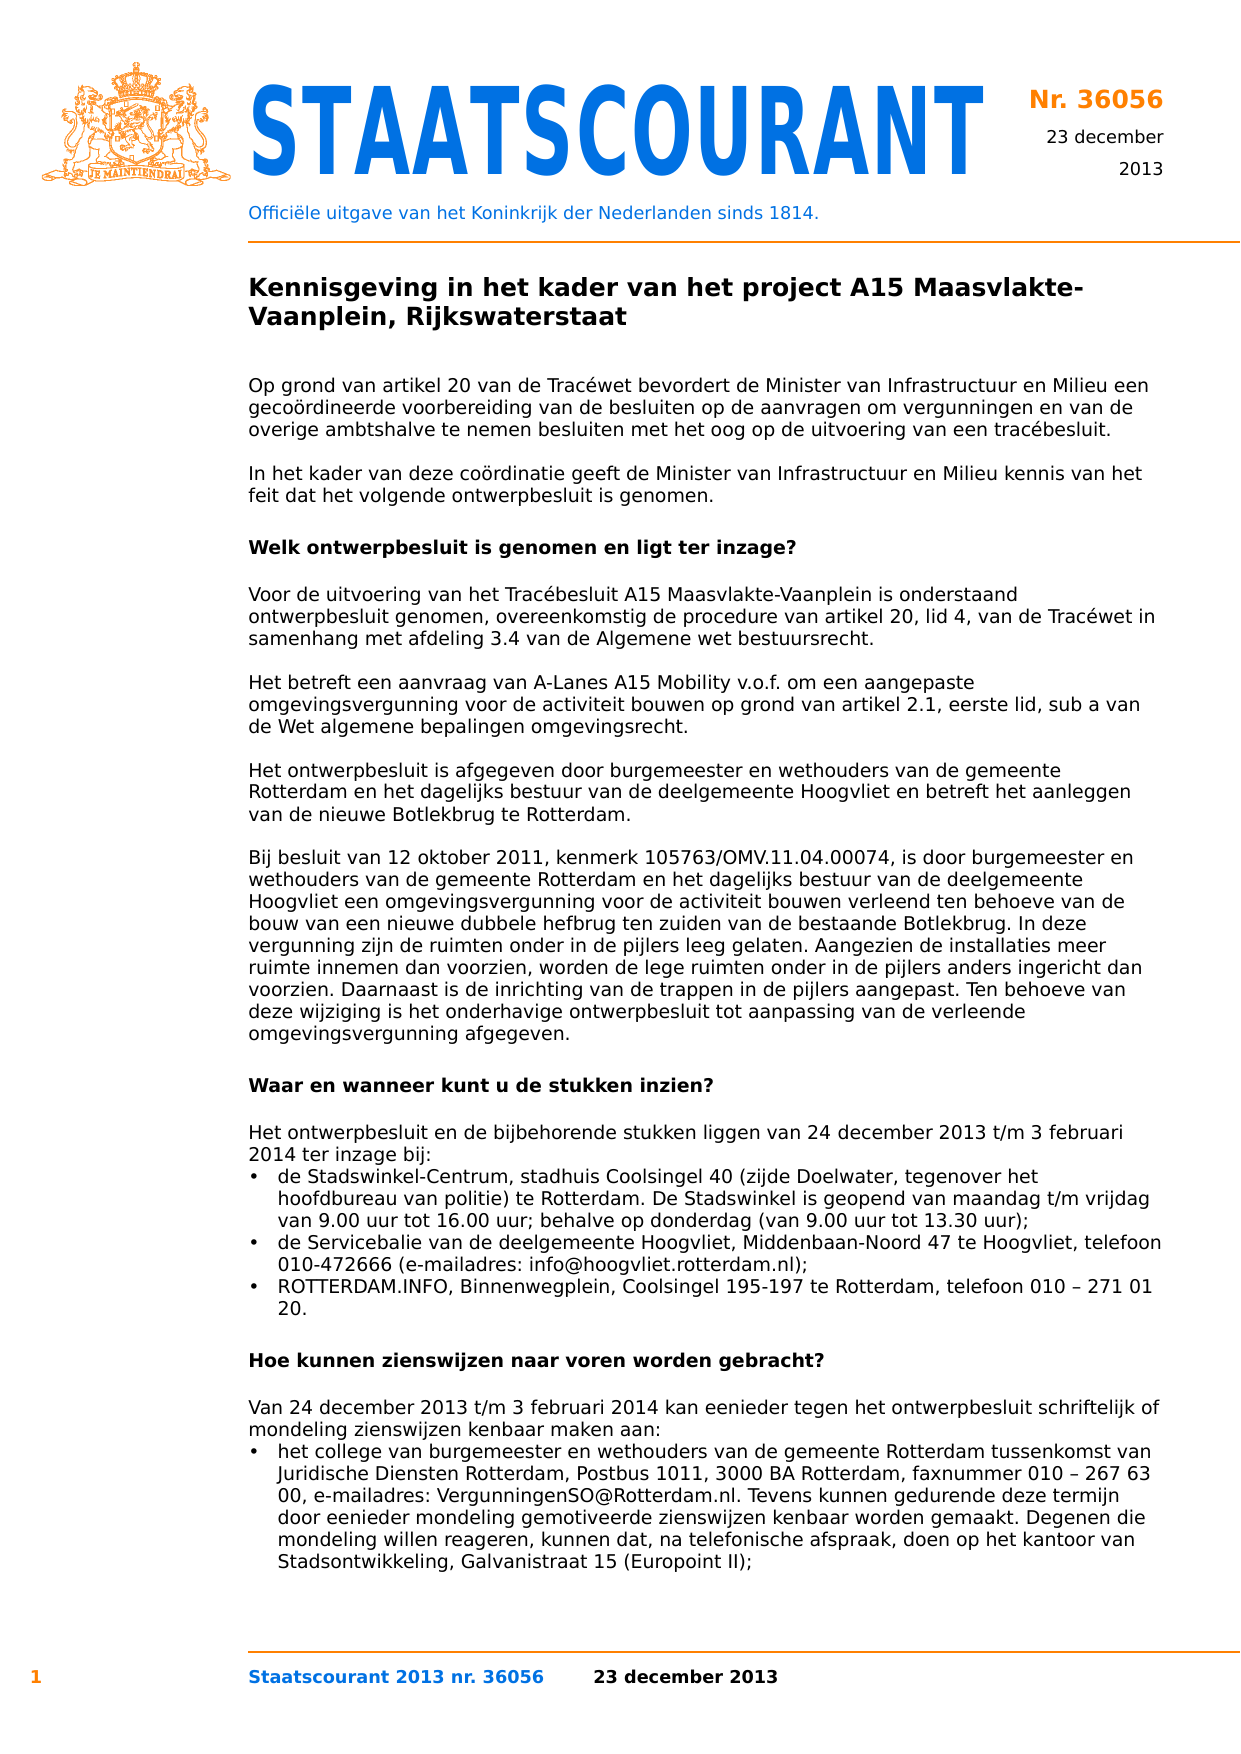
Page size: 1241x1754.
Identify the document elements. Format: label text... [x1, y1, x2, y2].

text Het ontwerpbesluit en de bijbehorende stukken liggen van 24 december 2013 t/m 3 februari 2014 ter inzage bij: [248, 1122, 1163, 1166]
subtitle Waar en wanneer kunt u de stukken inzien? [248, 1075, 1163, 1097]
text Het betreft een aanvraag van A-Lanes A15 Mobility v.o.f. om een aangepaste omgevingsvergunning voor de activiteit bouwen op grond van artikel 2.1, eerste lid, sub a van de Wet algemene bepalingen omgevingsrecht. [248, 672, 1163, 738]
text Het ontwerpbesluit is afgegeven door burgemeester en wethouders van de gemeente Rotterdam en het dagelijks bestuur van de deelgemeente Hoogvliet en betreft het aanleggen van de nieuwe Botlekbrug te Rotterdam. [248, 759, 1163, 825]
text Op grond van artikel 20 van de Tracéwet bevordert de Minister van Infrastructuur en Milieu een gecoördineerde voorbereiding van de besluiten op de aanvragen om vergunningen en van de overige ambtshalve te nemen besluiten met het oog op de uitvoering van een tracébesluit. [248, 375, 1163, 441]
subtitle Welk ontwerpbesluit is genomen en ligt ter inzage? [248, 537, 1163, 559]
text • de Servicebalie van de deelgemeente Hoogvliet, Middenbaan-Noord 47 te Hoogvliet, telefoon 010-472666 (e-mailadres: info@hoogvliet.rotterdam.nl); [248, 1232, 1163, 1276]
subtitle Hoe kunnen zienswijzen naar voren worden gebracht? [248, 1350, 1163, 1372]
text Bij besluit van 12 oktober 2011, kenmerk 105763/OMV.11.04.00074, is door burgemeester en wethouders van de gemeente Rotterdam en het dagelijks bestuur van de deelgemeente Hoogvliet een omgevingsvergunning voor de activiteit bouwen verleend ten behoeve van de bouw van een nieuwe dubbele hefbrug ten zuiden van de bestaande Botlekbrug. In deze vergunning zijn de ruimten onder in de pijlers leeg gelaten. Aangezien de installaties meer ruimte innemen dan voorzien, worden de lege ruimten onder in de pijlers anders ingericht dan voorzien. Daarnaast is de inrichting van de trappen in de pijlers aangepast. Ten behoeve van deze wijziging is het onderhavige ontwerpbesluit tot aanpassing van de verleende omgevingsvergunning afgegeven. [248, 847, 1163, 1045]
text Van 24 december 2013 t/m 3 februari 2014 kan eenieder tegen het ontwerpbesluit schriftelijk of mondeling zienswijzen kenbaar maken aan: [248, 1397, 1163, 1441]
table_header Nr. 36056 [998, 62, 1240, 121]
subtitle Kennisgeving in het kader van het project A15 Maasvlakte-Vaanplein, Rijkswaterstaat [248, 273, 1163, 331]
text In het kader van deze coördinatie geeft de Minister van Infrastructuur en Milieu kennis van het feit dat het volgende ontwerpbesluit is genomen. [248, 463, 1163, 507]
text Voor de uitvoering van het Tracébesluit A15 Maasvlakte-Vaanplein is onderstaand ontwerpbesluit genomen, overeenkomstig de procedure van artikel 20, lid 4, van de Tracéwet in samenhang met afdeling 3.4 van de Algemene wet bestuursrecht. [248, 584, 1163, 650]
picture [41, 62, 231, 186]
text • de Stadswinkel-Centrum, stadhuis Coolsingel 40 (zijde Doelwater, tegenover het hoofdbureau van politie) te Rotterdam. De Stadswinkel is geopend van maandag t/m vrijdag van 9.00 uur tot 16.00 uur; behalve op donderdag (van 9.00 uur tot 13.30 uur); [248, 1166, 1163, 1232]
table_cell Officiële uitgave van het Koninkrijk der Nederlanden sinds 1814. [248, 203, 1240, 241]
text • ROTTERDAM.INFO, Binnenwegplein, Coolsingel 195-197 te Rotterdam, telefoon 010 – 271 01 20. [248, 1276, 1163, 1320]
table_cell 23 december [998, 121, 1240, 153]
text • het college van burgemeester en wethouders van de gemeente Rotterdam tussenkomst van Juridische Diensten Rotterdam, Postbus 1011, 3000 BA Rotterdam, faxnummer 010 – 267 63 00, e-mailadres: VergunningenSO@Rotterdam.nl. Tevens kunnen gedurende deze termijn door eenieder mondeling gemotiveerde zienswijzen kenbaar worden gemaakt. Degenen die mondeling willen reageren, kunnen dat, na telefonische afspraak, doen op het kantoor van Stadsontwikkeling, Galvanistraat 15 (Europoint II); [248, 1441, 1163, 1573]
table_header STAATSCOURANT [248, 62, 998, 203]
table_header [25, 62, 248, 241]
table_cell 2013 [998, 153, 1240, 203]
